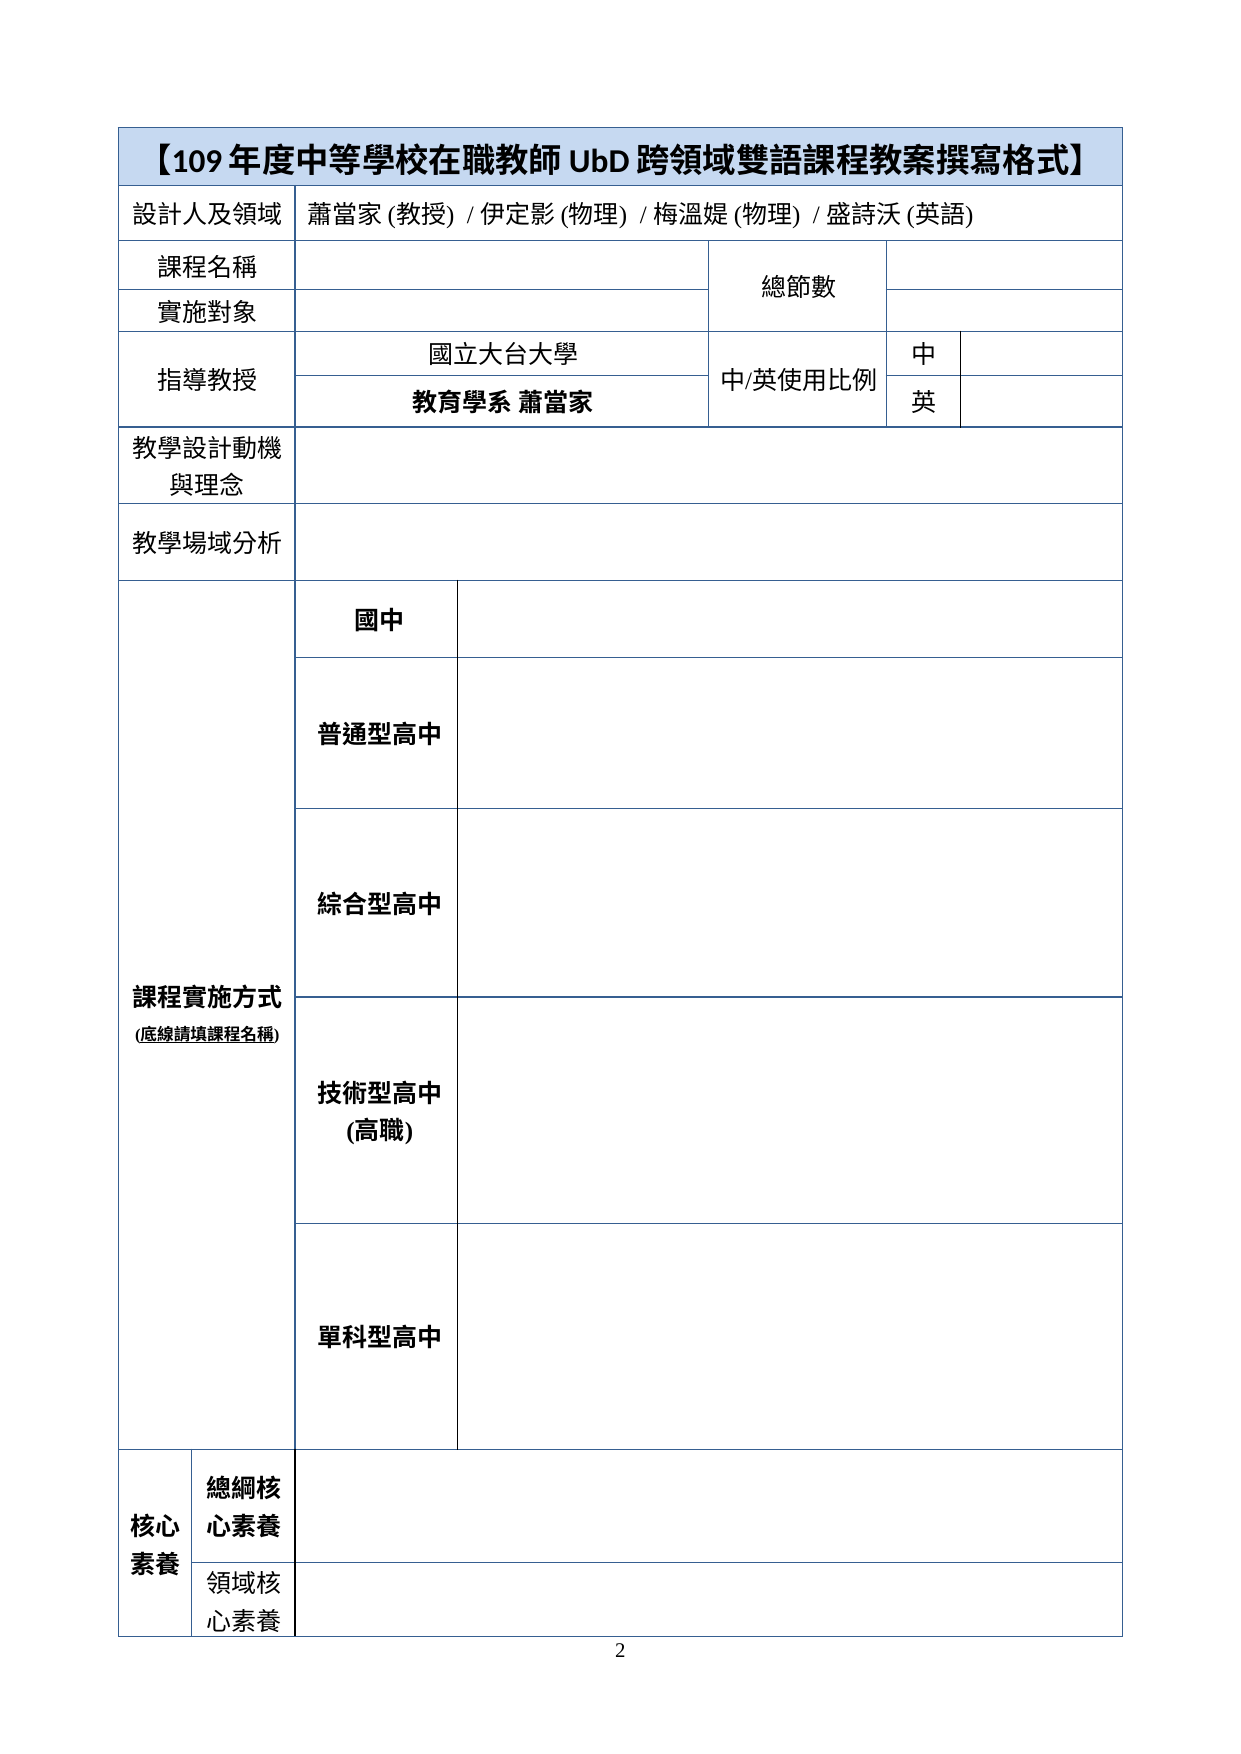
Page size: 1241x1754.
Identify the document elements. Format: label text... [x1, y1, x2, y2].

table_cell 教學設計動機 與理念 [119, 428, 294, 502]
table_cell [296, 290, 708, 331]
table_cell □部定必修： □校訂課程： [458, 581, 1122, 657]
table_cell [961, 376, 1122, 426]
table_cell □部定必修 □一般科目： □專業科目： □實習科目： □校訂科目 □校訂必修： □校訂選修： □彈性學習時間 [458, 998, 1122, 1222]
table_cell [296, 504, 1122, 579]
table_cell [296, 428, 1122, 502]
table_cell 中/英使用比例 [709, 332, 886, 426]
table_cell 教學場域分析 [119, 504, 294, 579]
table_cell 實施對象 [119, 290, 294, 331]
table_cell 綜合型高中 [296, 809, 457, 996]
table_cell 英 [887, 376, 960, 426]
table_cell 普通型高中 [296, 658, 457, 808]
table_cell 蕭當家 (教授) / 伊定影 (物理) / 梅溫媞 (物理) / 盛詩沃 (英語) [296, 186, 1122, 240]
table_cell 總節數 [709, 241, 886, 331]
table_cell □部定必修： □校訂必修： □校訂選修 □一般科目： □專精科目： □彈性學習時間 [458, 809, 1122, 996]
table_cell 領域核心素養 [192, 1563, 294, 1636]
table_cell [961, 332, 1122, 374]
table_cell 合計 分鐘 [887, 290, 1122, 331]
table_cell 課程實施方式 (底線請填課程名稱) [119, 581, 294, 1448]
table_cell 課程名稱 [119, 241, 294, 289]
table_cell 技術型高中 (高職) [296, 998, 457, 1222]
table_cell 國中 [296, 581, 457, 657]
table_header 【109年度中等學校在職教師UbD跨領域雙語課程教案撰寫格式】 [119, 128, 1122, 185]
table_cell 設計人及領域 [119, 186, 294, 240]
table_cell 中 [887, 332, 960, 374]
table_cell 共 節 [887, 241, 1122, 289]
table_cell [296, 1563, 1122, 1636]
table_cell 核心 素養 [119, 1450, 191, 1636]
table_cell □部定必修： □校訂必修 □一般科目： □專業科目： □選 修 □一般科目： □專業科目： □彈性學習時間 [458, 1224, 1122, 1448]
table_cell 指導教授 [119, 332, 294, 426]
table_cell 總綱核心素養 [192, 1450, 294, 1562]
table_cell [296, 241, 708, 289]
table_cell □ A1身心素質與自我精進 □ A2系統思考與解決問題 □ A3規劃執行與創新應變 □ B1符號運用與溝通表達 □ B2科技資訊與媒體素養 □ B3藝術涵養與美感素養 □ C1道德實踐與公民意識 □ C2人際關係與團隊合作 □ C3多元文化與國際理解 [296, 1450, 1122, 1562]
table_cell 單科型高中 [296, 1224, 457, 1448]
table_cell 國立大台大學 [296, 332, 708, 374]
table_cell 教育學系 蕭當家 [296, 376, 708, 426]
table_cell □部定必修： □校訂必修： □選 修： □彈性學習時間 [458, 658, 1122, 808]
